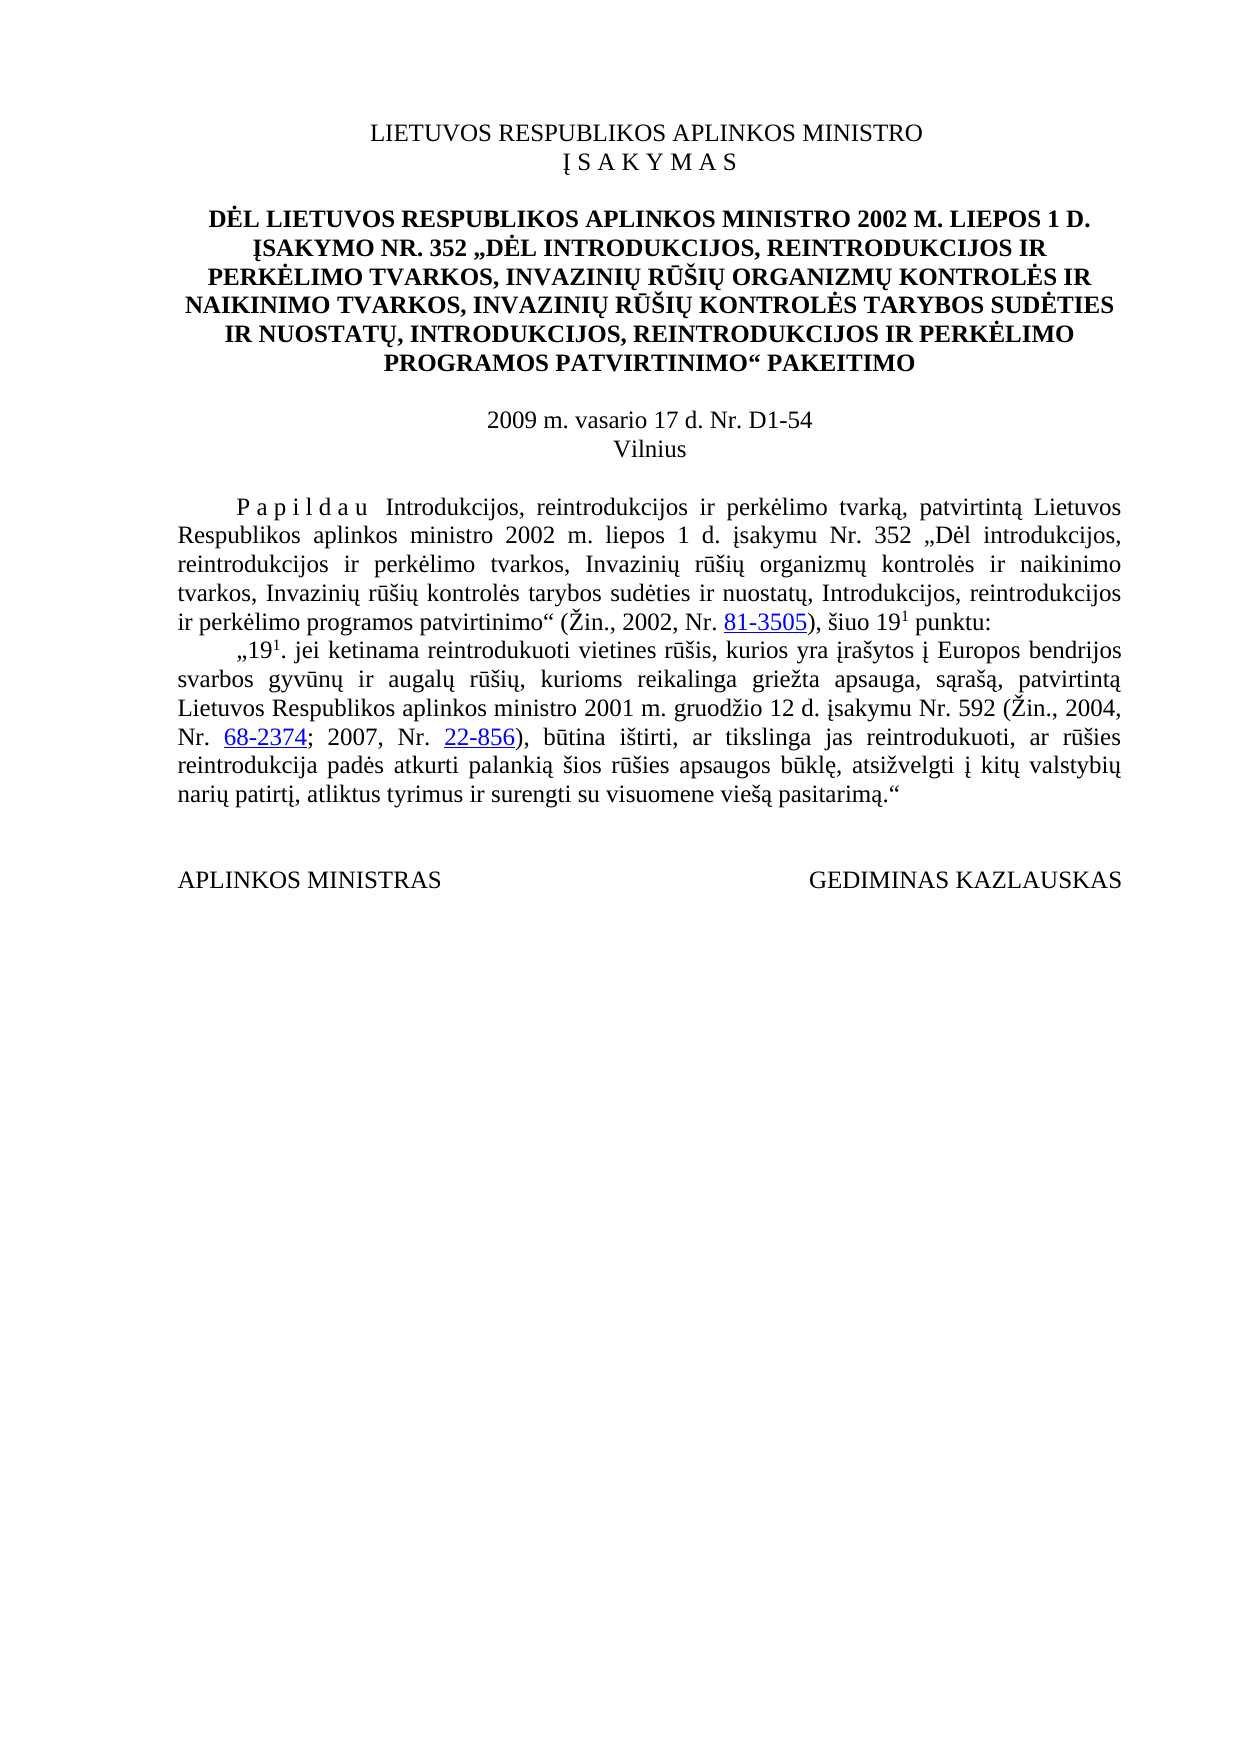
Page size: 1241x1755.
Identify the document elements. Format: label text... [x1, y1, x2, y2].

text APLINKOS MINISTRAS GEDIMINAS KAZLAUSKAS [177, 866, 1122, 894]
text DĖL LIETUVOS RESPUBLIKOS APLINKOS MINISTRO 2002 M. LIEPOS 1 D. ĮSAKYMO NR. 352 „DĖL INTRODUKCIJOS, REINTRODUKCIJOS IR PERKĖLIMO TVARKOS, INVAZINIŲ RŪŠIŲ ORGANIZMŲ KONTROLĖS IR NAIKINIMO TVARKOS, INVAZINIŲ RŪŠIŲ KONTROLĖS TARYBOS SUDĖTIES IR NUOSTATŲ, INTRODUKCIJOS, REINTRODUKCIJOS IR PERKĖLIMO PROGRAMOS PATVIRTINIMO“ PAKEITIMO [177, 204, 1122, 377]
text Papildau Introdukcijos, reintrodukcijos ir perkėlimo tvarką, patvirtintą Lietuvos Respublikos aplinkos ministro 2002 m. liepos 1 d. įsakymu Nr. 352 „Dėl introdukcijos, reintrodukcijos ir perkėlimo tvarkos, Invazinių rūšių organizmų kontrolės ir naikinimo tvarkos, Invazinių rūšių kontrolės tarybos sudėties ir nuostatų, Introdukcijos, reintrodukcijos ir perkėlimo programos patvirtinimo“ (Žin., 2002, Nr. 81-3505), šiuo 191 punktu: [177, 492, 1122, 636]
text 2009 m. vasario 17 d. Nr. D1-54 [177, 406, 1122, 434]
text „191. jei ketinama reintrodukuoti vietines rūšis, kurios yra įrašytos į Europos bendrijos svarbos gyvūnų ir augalų rūšių, kurioms reikalinga griežta apsauga, sąrašą, patvirtintą Lietuvos Respublikos aplinkos ministro 2001 m. gruodžio 12 d. įsakymu Nr. 592 (Žin., 2004, Nr. 68-2374; 2007, Nr. 22-856), būtina ištirti, ar tikslinga jas reintrodukuoti, ar rūšies reintrodukcija padės atkurti palankią šios rūšies apsaugos būklę, atsižvelgti į kitų valstybių narių patirtį, atliktus tyrimus ir surengti su visuomene viešą pasitarimą.“ [177, 636, 1122, 808]
text Vilnius [177, 434, 1122, 463]
text LIETUVOS RESPUBLIKOS APLINKOS MINISTRO [177, 118, 1122, 147]
text ĮSAKYMAS [177, 147, 1122, 176]
